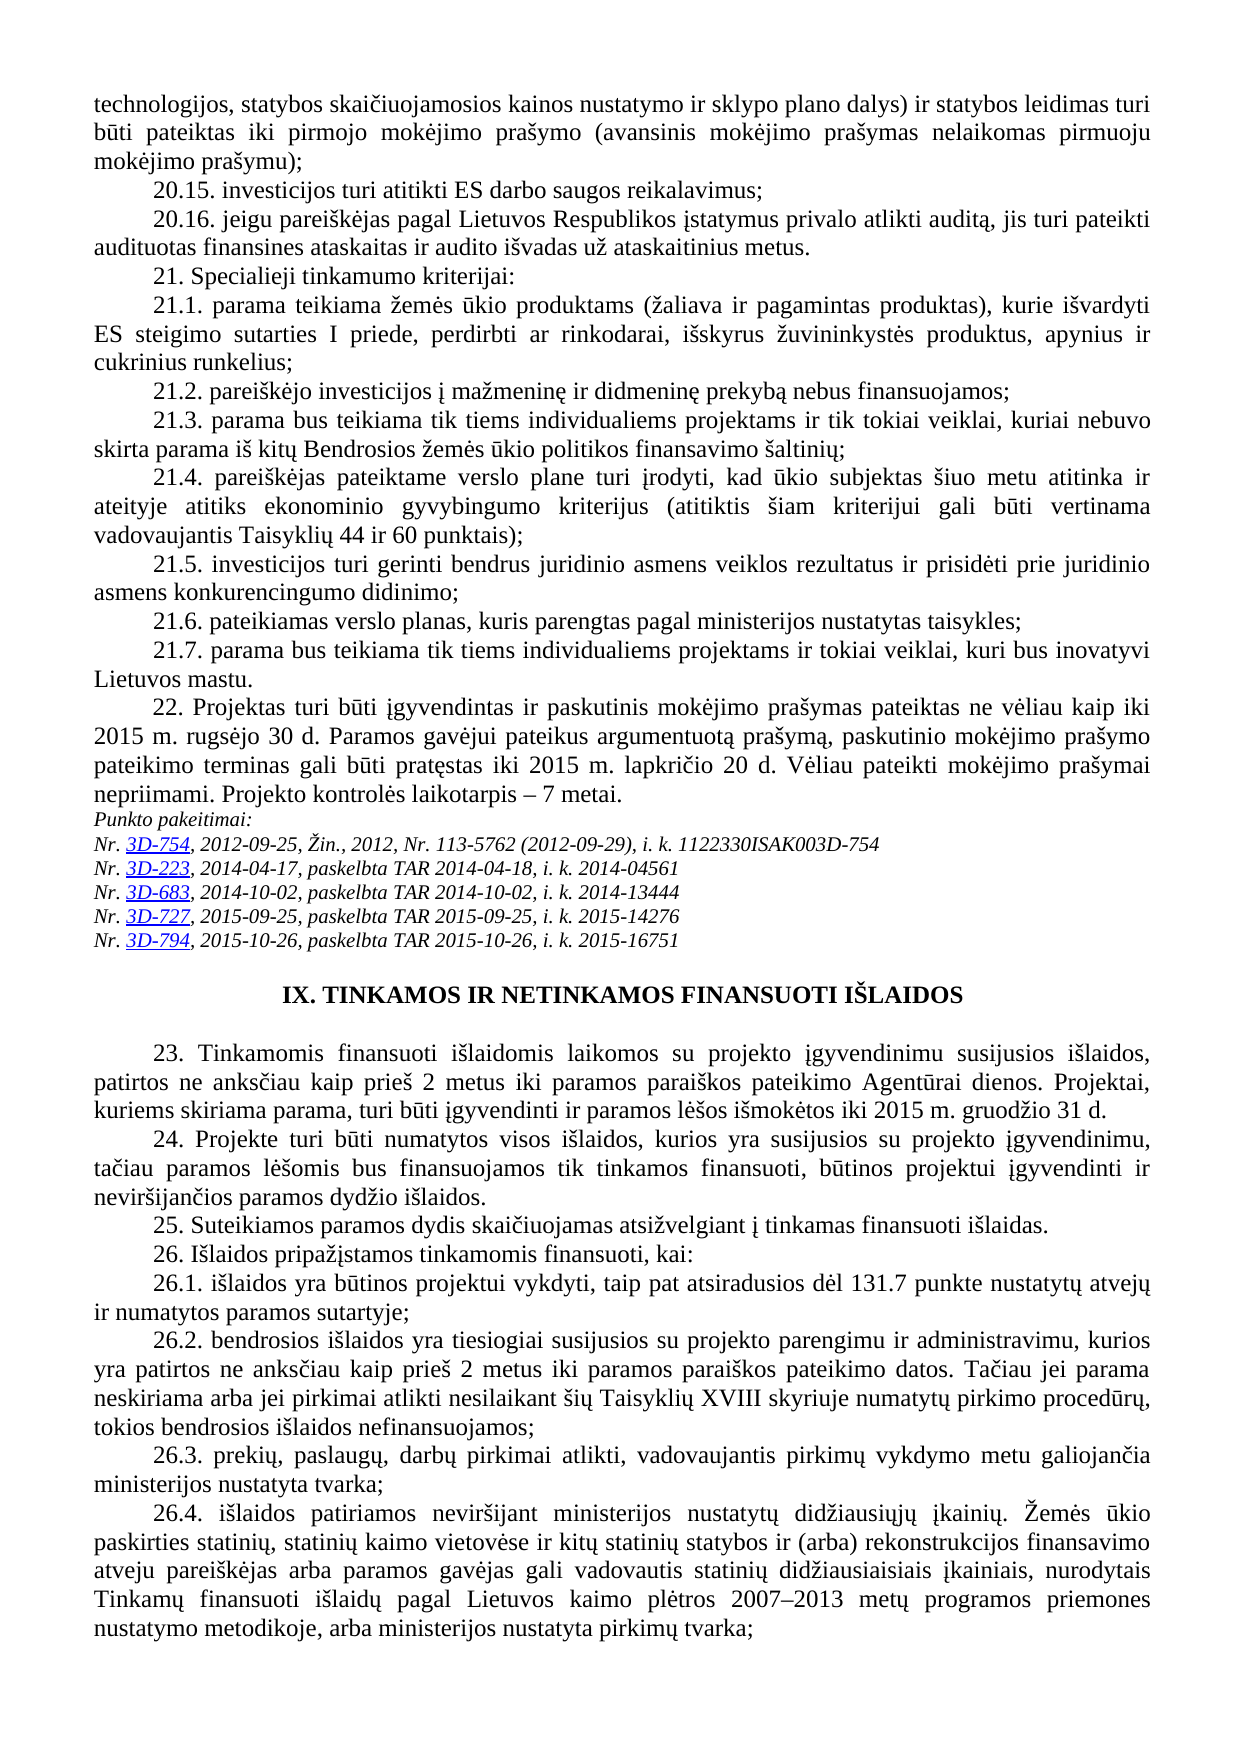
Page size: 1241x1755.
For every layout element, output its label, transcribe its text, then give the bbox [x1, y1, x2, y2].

text 26.4. išlaidos patiriamos neviršijant ministerijos nustatytų didžiausiųjų įkainių. Žemės ūkio paskirties statinių, statinių kaimo vietovėse ir kitų statinių statybos ir (arba) rekonstrukcijos finansavimo atveju pareiškėjas arba paramos gavėjas gali vadovautis statinių didžiausiaisiais įkainiais, nurodytais Tinkamų finansuoti išlaidų pagal Lietuvos kaimo plėtros 2007–2013 metų programos priemones nustatymo metodikoje, arba ministerijos nustatyta pirkimų tvarka; [94, 1498, 1152, 1642]
text 26.2. bendrosios išlaidos yra tiesiogiai susijusios su projekto parengimu ir administravimu, kurios yra patirtos ne anksčiau kaip prieš 2 metus iki paramos paraiškos pateikimo datos. Tačiau jei parama neskiriama arba jei pirkimai atlikti nesilaikant šių Taisyklių XVIII skyriuje numatytų pirkimo procedūrų, tokios bendrosios išlaidos nefinansuojamos; [94, 1326, 1152, 1441]
text Nr. 3D-683, 2014-10-02, paskelbta TAR 2014-10-02, i. k. 2014-13444 [94, 879, 1152, 904]
text 21.3. parama bus teikiama tik tiems individualiems projektams ir tik tokiai veiklai, kuriai nebuvo skirta parama iš kitų Bendrosios žemės ūkio politikos finansavimo šaltinių; [94, 405, 1152, 462]
text Punkto pakeitimai: [94, 807, 1152, 831]
text Nr. 3D-754, 2012-09-25, Žin., 2012, Nr. 113-5762 (2012-09-29), i. k. 1122330ISAK003D-754 [94, 831, 1152, 856]
text 21.4. pareiškėjas pateiktame verslo plane turi įrodyti, kad ūkio subjektas šiuo metu atitinka ir ateityje atitiks ekonominio gyvybingumo kriterijus (atitiktis šiam kriterijui gali būti vertinama vadovaujantis Taisyklių 44 ir 60 punktais); [94, 462, 1152, 549]
text Nr. 3D-727, 2015-09-25, paskelbta TAR 2015-09-25, i. k. 2015-14276 [94, 904, 1152, 928]
text 24. Projekte turi būti numatytos visos išlaidos, kurios yra susijusios su projekto įgyvendinimu, tačiau paramos lėšomis bus finansuojamos tik tinkamos finansuoti, būtinos projektui įgyvendinti ir neviršijančios paramos dydžio išlaidos. [94, 1124, 1152, 1211]
text 21.5. investicijos turi gerinti bendrus juridinio asmens veiklos rezultatus ir prisidėti prie juridinio asmens konkurencingumo didinimo; [94, 549, 1152, 606]
text 20.15. investicijos turi atitikti ES darbo saugos reikalavimus; [94, 175, 1152, 204]
text 22. Projektas turi būti įgyvendintas ir paskutinis mokėjimo prašymas pateiktas ne vėliau kaip iki 2015 m. rugsėjo 30 d. Paramos gavėjui pateikus argumentuotą prašymą, paskutinio mokėjimo prašymo pateikimo terminas gali būti pratęstas iki 2015 m. lapkričio 20 d. Vėliau pateikti mokėjimo prašymai nepriimami. Projekto kontrolės laikotarpis – 7 metai. [94, 692, 1152, 807]
text 21.1. parama teikiama žemės ūkio produktams (žaliava ir pagamintas produktas), kurie išvardyti ES steigimo sutarties I priede, perdirbti ar rinkodarai, išskyrus žuvininkystės produktus, apynius ir cukrinius runkelius; [94, 290, 1152, 376]
text 21.6. pateikiamas verslo planas, kuris parengtas pagal ministerijos nustatytas taisykles; [94, 606, 1152, 635]
text 21.2. pareiškėjo investicijos į mažmeninę ir didmeninę prekybą nebus finansuojamos; [94, 376, 1152, 405]
text Nr. 3D-794, 2015-10-26, paskelbta TAR 2015-10-26, i. k. 2015-16751 [94, 928, 1152, 952]
text 25. Suteikiamos paramos dydis skaičiuojamas atsižvelgiant į tinkamas finansuoti išlaidas. [94, 1211, 1152, 1239]
text 26. Išlaidos pripažįstamos tinkamomis finansuoti, kai: [94, 1239, 1152, 1268]
text 26.3. prekių, paslaugų, darbų pirkimai atlikti, vadovaujantis pirkimų vykdymo metu galiojančia ministerijos nustatyta tvarka; [94, 1441, 1152, 1498]
text technologijos, statybos skaičiuojamosios kainos nustatymo ir sklypo plano dalys) ir statybos leidimas turi būti pateiktas iki pirmojo mokėjimo prašymo (avansinis mokėjimo prašymas nelaikomas pirmuoju mokėjimo prašymu); [94, 89, 1152, 175]
text Nr. 3D-223, 2014-04-17, paskelbta TAR 2014-04-18, i. k. 2014-04561 [94, 856, 1152, 879]
text 26.1. išlaidos yra būtinos projektui vykdyti, taip pat atsiradusios dėl 131.7 punkte nustatytų atvejų ir numatytos paramos sutartyje; [94, 1268, 1152, 1326]
text 20.16. jeigu pareiškėjas pagal Lietuvos Respublikos įstatymus privalo atlikti auditą, jis turi pateikti audituotas finansines ataskaitas ir audito išvadas už ataskaitinius metus. [94, 204, 1152, 261]
text 21.7. parama bus teikiama tik tiems individualiems projektams ir tokiai veiklai, kuri bus inovatyvi Lietuvos mastu. [94, 635, 1152, 692]
text 21. Specialieji tinkamumo kriterijai: [94, 261, 1152, 290]
text IX. TINKAMOS IR NETINKAMOS FINANSUOTI IŠLAIDOS [94, 981, 1152, 1009]
text 23. Tinkamomis finansuoti išlaidomis laikomos su projekto įgyvendinimu susijusios išlaidos, patirtos ne anksčiau kaip prieš 2 metus iki paramos paraiškos pateikimo Agentūrai dienos. Projektai, kuriems skiriama parama, turi būti įgyvendinti ir paramos lėšos išmokėtos iki 2015 m. gruodžio 31 d. [94, 1038, 1152, 1124]
